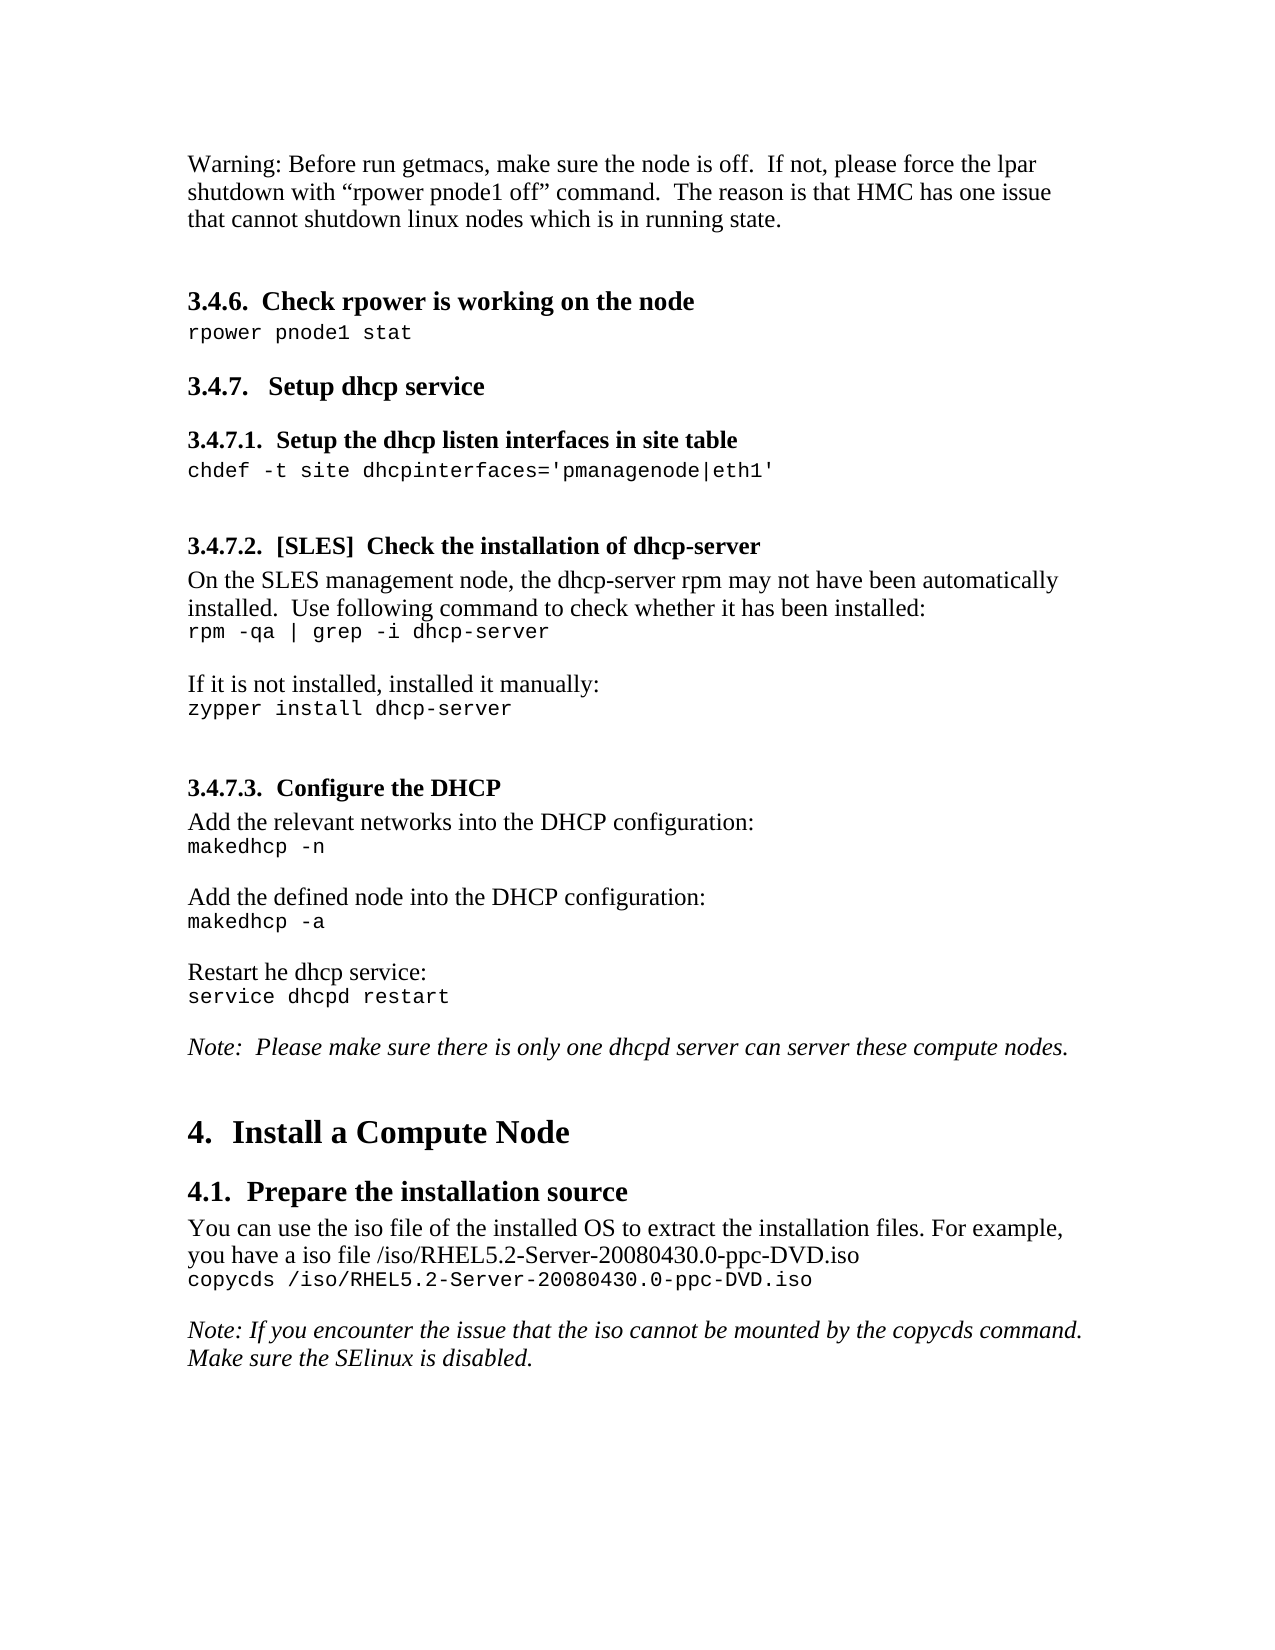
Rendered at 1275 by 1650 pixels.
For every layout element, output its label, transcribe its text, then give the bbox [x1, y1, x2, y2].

subtitle Install a Compute Node [187, 1113, 1087, 1150]
text rpower pnode1 stat [187, 322, 1087, 346]
subtitle Configure the DHCP [187, 774, 1087, 802]
text Add the relevant networks into the DHCP configuration: [187, 808, 1087, 836]
subtitle Setup dhcp service [187, 371, 1087, 401]
text Warning: Before run getmacs, make sure the node is off. If not, please force the lpar shutdown with “rpower pnode1 off” command. The reason is that HMC has one issue that cannot shutdown linux nodes which is in running state. [187, 150, 1087, 233]
subtitle [SLES] Check the installation of dhcp-server [187, 532, 1087, 560]
subtitle Setup the dhcp listen interfaces in site table [187, 426, 1087, 453]
text chdef -t site dhcpinterfaces='pmanagenode|eth1' [187, 460, 1087, 483]
text Note: If you encounter the issue that the iso cannot be mounted by the copycds command. Make sure the SElinux is disabled. [187, 1317, 1087, 1372]
text service dhcpd restart [187, 986, 1087, 1009]
text zypper install dhcp-server [187, 698, 1087, 721]
text If it is not installed, installed it manually: [187, 670, 1087, 698]
text copycds /iso/RHEL5.2-Server-20080430.0-ppc-DVD.iso [187, 1269, 1087, 1293]
text makedhcp -a [187, 911, 1087, 934]
subtitle Prepare the installation source [187, 1175, 1087, 1208]
text You can use the iso file of the installed OS to extract the installation files. For example, you have a iso file /iso/RHEL5.2-Server-20080430.0-ppc-DVD.iso [187, 1214, 1087, 1269]
text rpm -qa | grep -i dhcp-server [187, 621, 1087, 645]
text Restart he dhcp service: [187, 958, 1087, 986]
text Note: Please make sure there is only one dhcpd server can server these compute nodes. [187, 1033, 1087, 1061]
subtitle Check rpower is working on the node [187, 286, 1087, 316]
text On the SLES management node, the dhcp-server rpm may not have been automatically installed. Use following command to check whether it has been installed: [187, 566, 1087, 621]
text makedhcp -n [187, 836, 1087, 859]
text Add the defined node into the DHCP configuration: [187, 883, 1087, 911]
